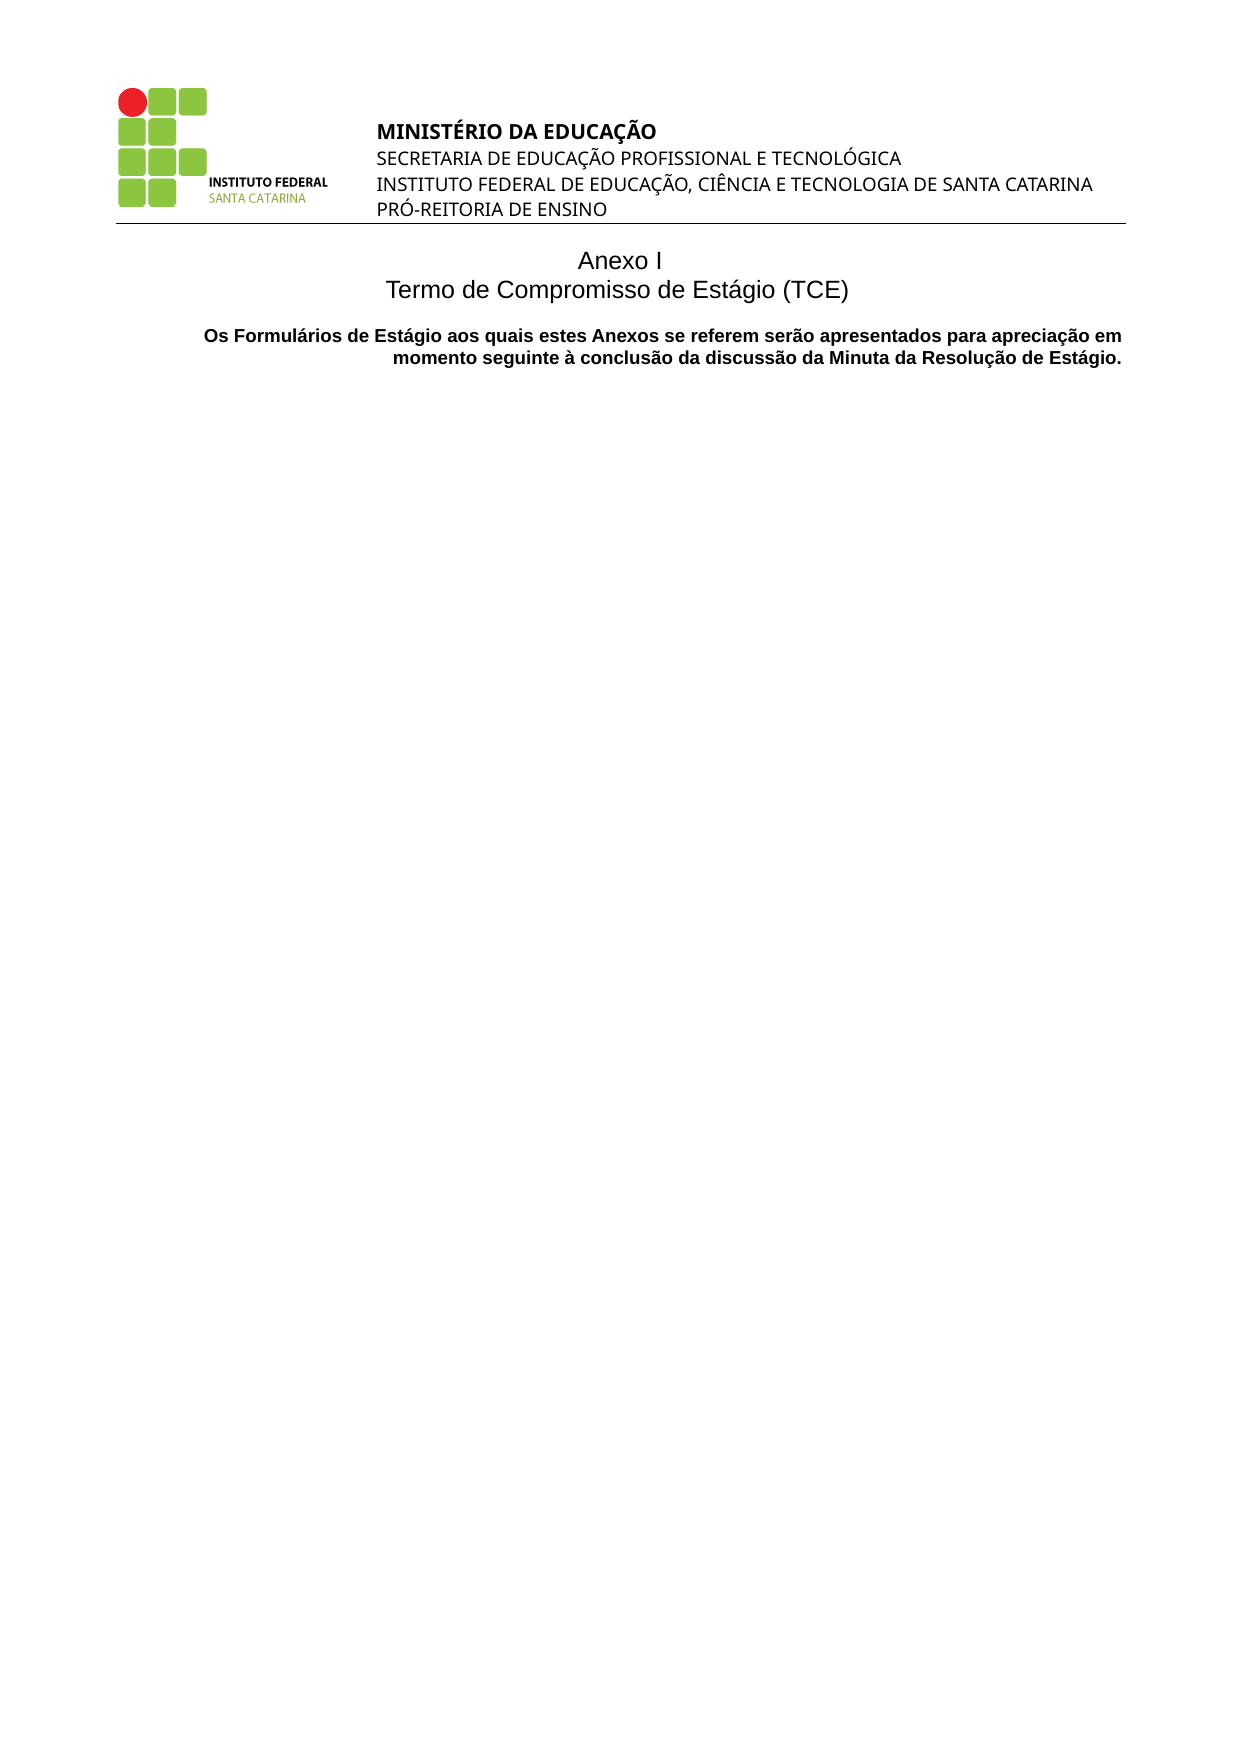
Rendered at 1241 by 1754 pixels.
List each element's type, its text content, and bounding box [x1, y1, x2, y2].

text Termo de Compromisso de Estágio (TCE) [118, 275, 1122, 304]
text Os Formulários de Estágio aos quais estes Anexos se referem serão apresentados para apreciação em momento seguinte à conclusão da discussão da Minuta da Resolução de Estágio. [118, 325, 1122, 368]
picture [118, 88, 328, 207]
text Anexo I [118, 246, 1122, 275]
